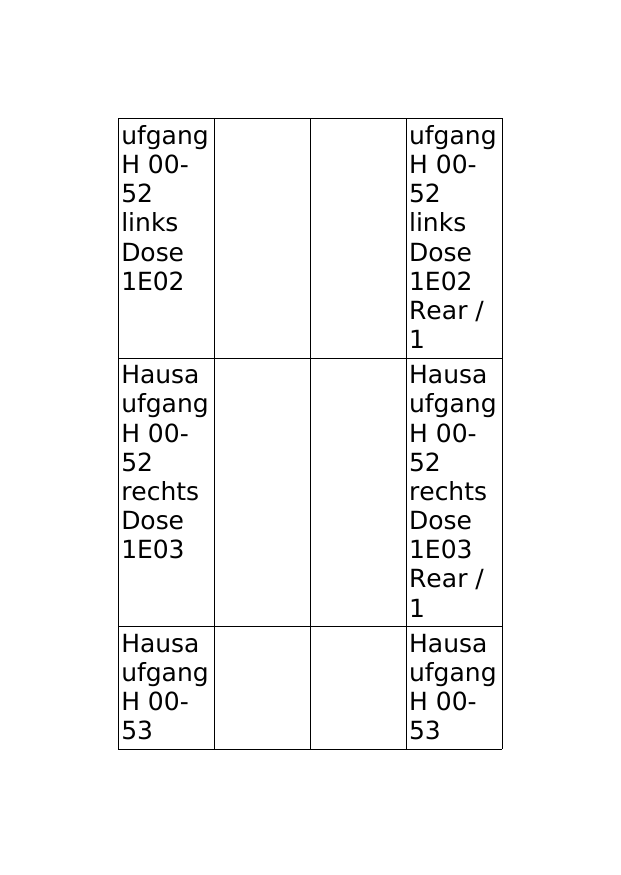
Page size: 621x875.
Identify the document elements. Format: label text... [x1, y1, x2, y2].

table_cell [311, 627, 406, 748]
table_cell ufgang H 00-52 links Dose 1E02 Rear / 1 [407, 119, 502, 357]
table_cell ufgang H 00-52 links Dose 1E02 [119, 119, 214, 357]
table_cell [215, 359, 310, 626]
table_cell Hausaufgang H 00-53 [119, 627, 214, 748]
table_cell [215, 119, 310, 357]
table_cell Hausaufgang H 00-52 rechts Dose 1E03 [119, 359, 214, 626]
table_cell Hausaufgang H 00-52 rechts Dose 1E03 Rear / 1 [407, 359, 502, 626]
table_cell [311, 359, 406, 626]
table_cell [311, 119, 406, 357]
table_cell Hausaufgang H 00-53 [407, 627, 502, 748]
table_cell [215, 627, 310, 748]
